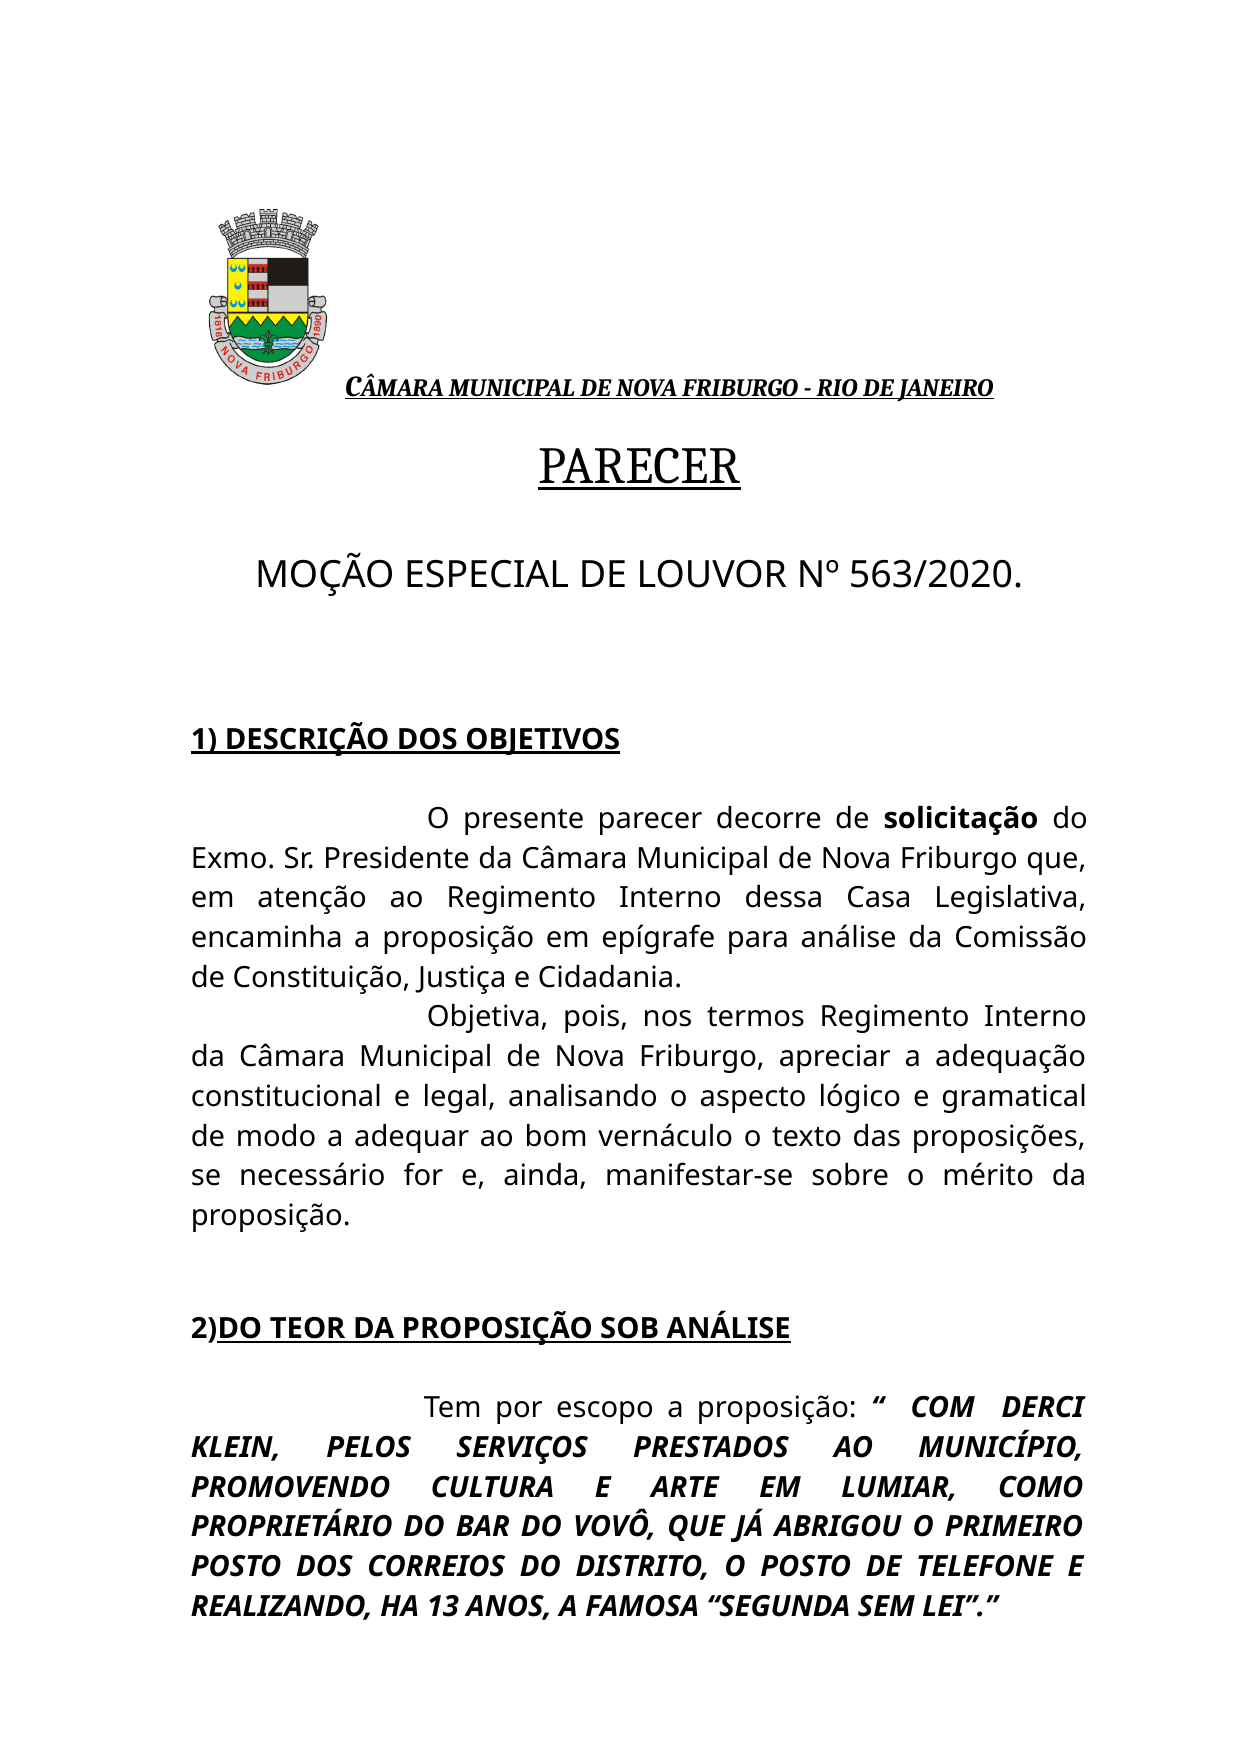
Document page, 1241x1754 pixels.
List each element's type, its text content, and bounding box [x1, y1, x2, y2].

text 1) DESCRIÇÃO DOS OBJETIVOS [191, 718, 1087, 758]
list DO TEOR DA PROPOSIÇÃO SOB ANÁLISE [191, 1307, 1087, 1347]
text PARECER [191, 437, 1087, 497]
text MOÇÃO ESPECIAL DE LOUVOR Nº 563/2020. [191, 548, 1087, 599]
text Objetiva, pois, nos termos Regimento Interno da Câmara Municipal de Nova Friburgo, apreciar a adequação constitucional e legal, analisando o aspecto lógico e gramatical de modo a adequar ao bom vernáculo o texto das proposições, se necessário for e, ainda, manifestar-se sobre o mérito da proposição. [191, 996, 1087, 1234]
text Tem por escopo a proposição: “ COM DERCI KLEIN, PELOS SERVIÇOS PRESTADOS AO MUNICÍPIO, PROMOVENDO CULTURA E ARTE EM LUMIAR, COMO PROPRIETÁRIO DO BAR DO VOVÔ, QUE JÁ ABRIGOU O PRIMEIRO POSTO DOS CORREIOS DO DISTRITO, O POSTO DE TELEFONE E REALIZANDO, HA 13 ANOS, A FAMOSA “SEGUNDA SEM LEI”.” [191, 1386, 1087, 1624]
text CÂMARA MUNICIPAL DE NOVA FRIBURGO - RIO DE JANEIRO [191, 198, 1087, 403]
text O presente parecer decorre de solicitação do Exmo. Sr. Presidente da Câmara Municipal de Nova Friburgo que, em atenção ao Regimento Interno dessa Casa Legislativa, encaminha a proposição em epígrafe para análise da Comissão de Constituição, Justiça e Cidadania. [191, 797, 1087, 996]
